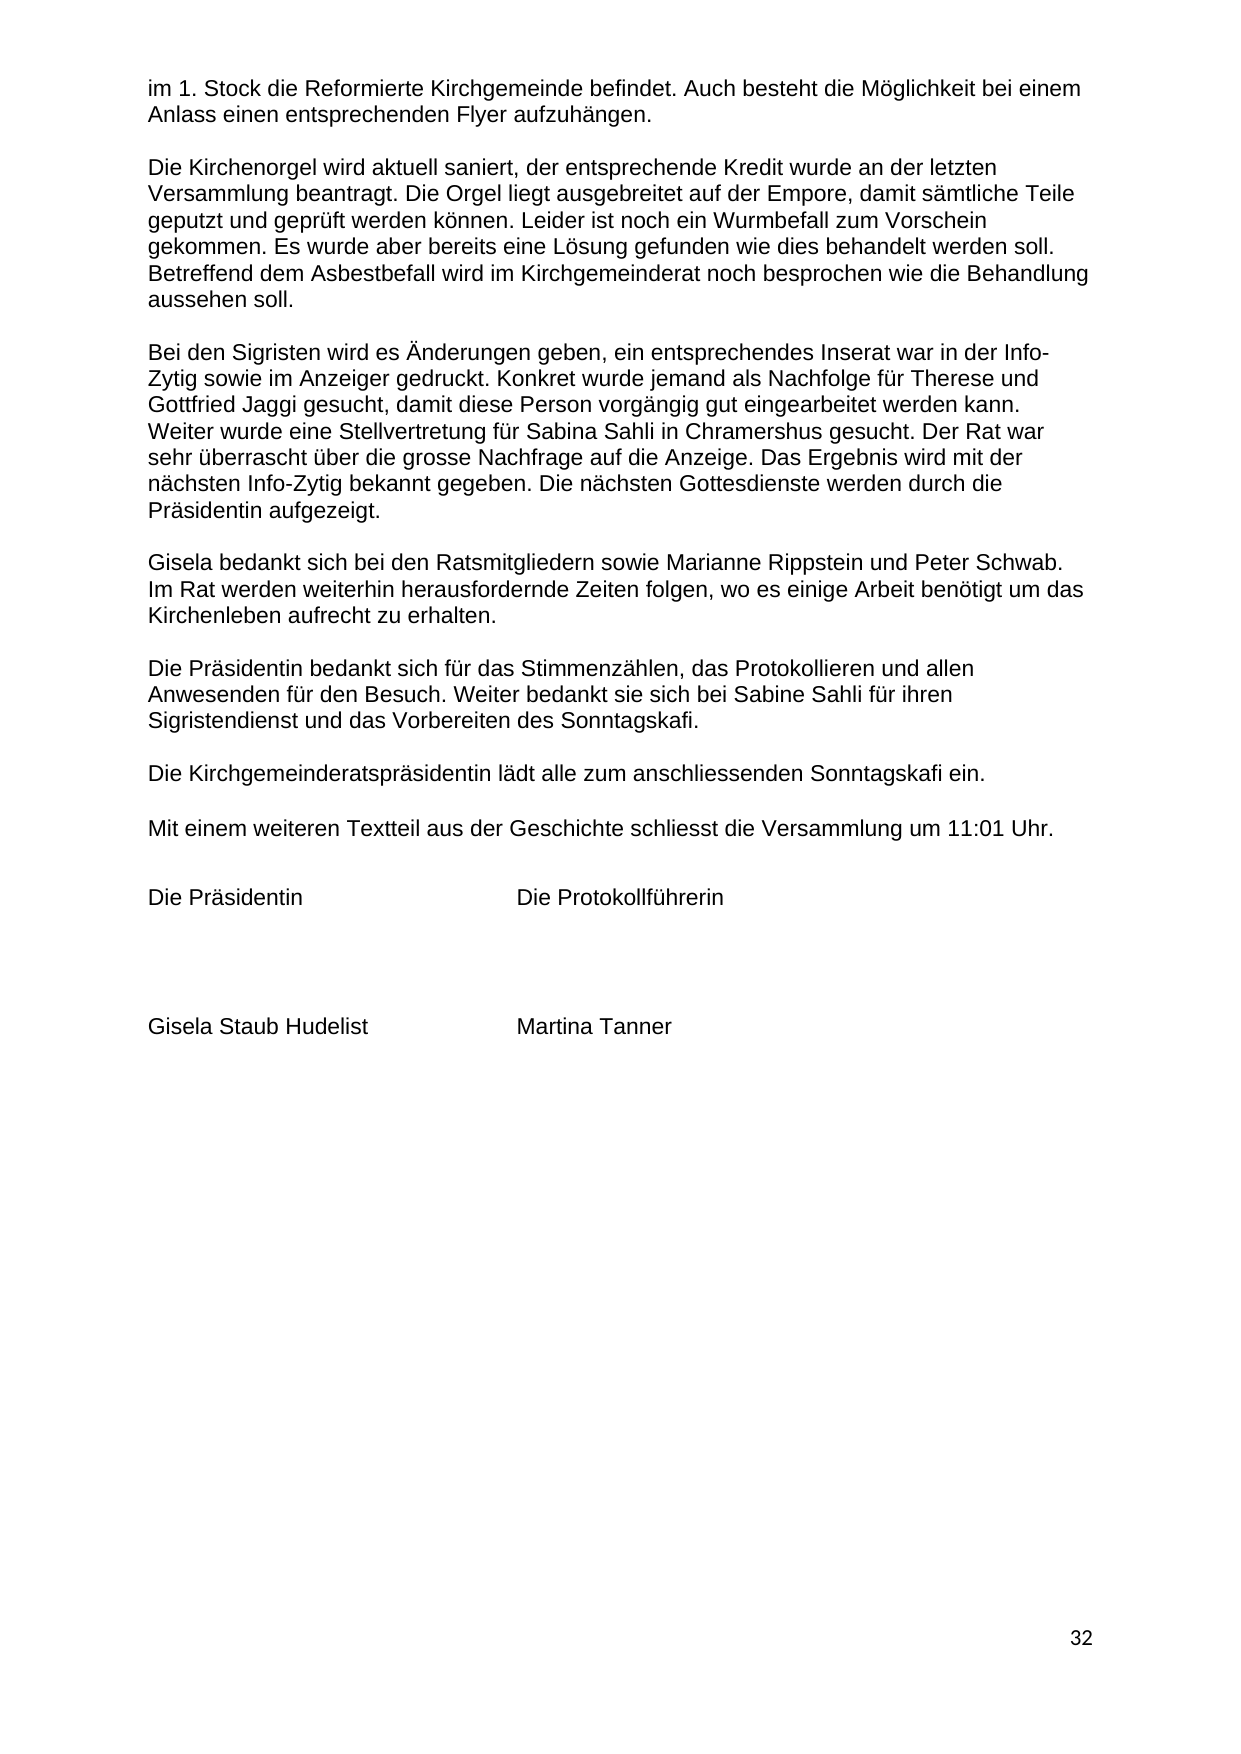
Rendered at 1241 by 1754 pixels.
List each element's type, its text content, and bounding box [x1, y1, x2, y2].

text Gisela Staub Hudelist Martina Tanner [148, 1013, 1093, 1067]
text Die Präsidentin Die Protokollführerin [148, 884, 1093, 910]
text Mit einem weiteren Textteil aus der Geschichte schliesst die Versammlung um 11:01 Uhr. [148, 814, 1093, 867]
text im 1. Stock die Reformierte Kirchgemeinde befindet. Auch besteht die Möglichkeit bei einem Anlass einen entsprechenden Flyer aufzuhängen. Die Kirchenorgel wird aktuell saniert, der entsprechende Kredit wurde an der letzten Versammlung beantragt. Die Orgel liegt ausgebreitet auf der Empore, damit sämtliche Teile geputzt und geprüft werden können. Leider ist noch ein Wurmbefall zum Vorschein gekommen. Es wurde aber bereits eine Lösung gefunden wie dies behandelt werden soll. Betreffend dem Asbestbefall wird im Kirchgemeinderat noch besprochen wie die Behandlung aussehen soll. Bei den Sigristen wird es Änderungen geben, ein entsprechendes Inserat war in der Info-Zytig sowie im Anzeiger gedruckt. Konkret wurde jemand als Nachfolge für Therese und Gottfried Jaggi gesucht, damit diese Person vorgängig gut eingearbeitet werden kann. Weiter wurde eine Stellvertretung für Sabina Sahli in Chramershus gesucht. Der Rat war sehr überrascht über die grosse Nachfrage auf die Anzeige. Das Ergebnis wird mit der nächsten Info-Zytig bekannt gegeben. Die nächsten Gottesdienste werden durch die Präsidentin aufgezeigt. [148, 75, 1093, 523]
text Die Kirchgemeinderatspräsidentin lädt alle zum anschliessenden Sonntagskafi ein. [148, 760, 1093, 787]
text Gisela bedankt sich bei den Ratsmitgliedern sowie Marianne Rippstein und Peter Schwab. Im Rat werden weiterhin herausfordernde Zeiten folgen, wo es einige Arbeit benötigt um das Kirchenleben aufrecht zu erhalten. Die Präsidentin bedankt sich für das Stimmenzählen, das Protokollieren und allen Anwesenden für den Besuch. Weiter bedankt sie sich bei Sabine Sahli für ihren Sigristendienst und das Vorbereiten des Sonntagskafi. [148, 549, 1093, 734]
